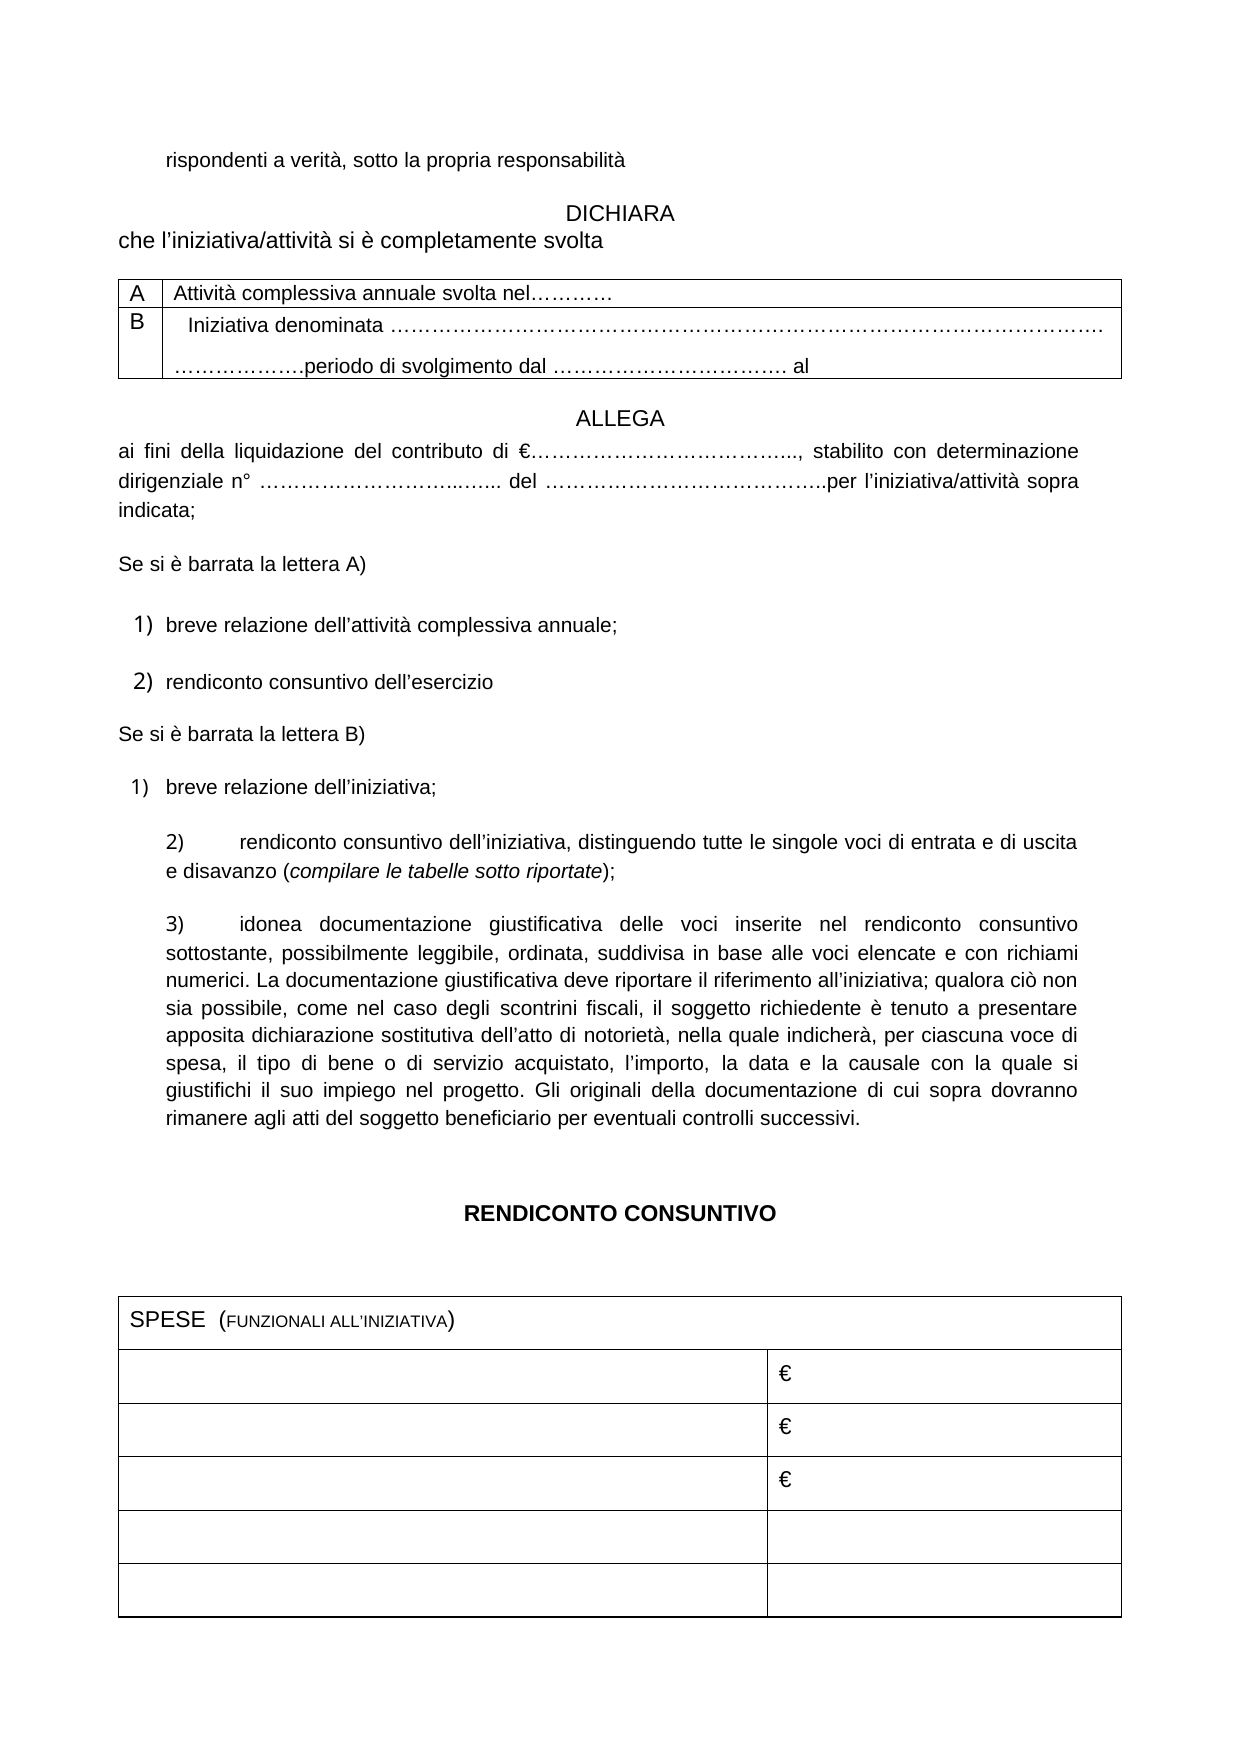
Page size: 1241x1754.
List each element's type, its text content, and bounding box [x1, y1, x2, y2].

text rispondenti a verità, sotto la propria responsabilità [166, 148, 1078, 172]
text RENDICONTO CONSUNTIVO [118, 1200, 1122, 1227]
table_cell [119, 1404, 767, 1456]
table_cell B [119, 308, 162, 378]
text DICHIARA [118, 200, 1122, 227]
table_cell [119, 1511, 767, 1563]
text ai fini della liquidazione del contributo di €………………………………..., stabilito con determinazione dirigenziale n° ………………………...…... del …………………………………..per l’iniziativa/attività sopra indicata; [118, 439, 1079, 522]
table_header Attività complessiva annuale svolta nel………… [163, 280, 1121, 307]
table_cell [119, 1350, 767, 1403]
text Se si è barrata la lettera A) [118, 552, 1079, 576]
table_cell € [768, 1457, 1121, 1509]
list breve relazione dell’attività complessiva annuale; [133, 607, 1122, 639]
list idonea documentazione giustificativa delle voci inserite nel rendiconto consuntivo sottostante, possibilmente leggibile, ordinata, suddivisa in base alle voci elencate e con richiami numerici. La documentazione giustificativa deve riportare il riferimento all’iniziativa; qualora ciò non sia possibile, come nel caso degli scontrini fiscali, il soggetto richiedente è tenuto a presentare apposita dichiarazione sostitutiva dell’atto di notorietà, nella quale indicherà, per ciascuna voce di spesa, il tipo di bene o di servizio acquistato, l’importo, la data e la causale con la quale si giustifichi il suo impiego nel progetto. Gli originali della documentazione di cui sopra dovranno rimanere agli atti del soggetto beneficiario per eventuali controlli successivi. [166, 909, 1079, 1129]
list rendiconto consuntivo dell’iniziativa, distinguendo tutte le singole voci di entrata e di uscita e disavanzo (compilare le tabelle sotto riportate); [166, 827, 1078, 883]
table_cell [768, 1564, 1121, 1616]
table_cell [119, 1457, 767, 1509]
text ALLEGA [118, 405, 1122, 431]
table_cell € [768, 1404, 1121, 1456]
list rendiconto consuntivo dell’esercizio [133, 665, 1122, 696]
text che l’iniziativa/attività si è completamente svolta [118, 227, 1122, 253]
list breve relazione dell’iniziativa; [130, 772, 1122, 801]
table_cell [119, 1564, 767, 1616]
table_cell [768, 1511, 1121, 1563]
table_cell € [768, 1350, 1121, 1403]
table_header SPESE (FUNZIONALI ALL’INIZIATIVA) [119, 1297, 1121, 1349]
table_cell Iniziativa denominata …………………………………………………………………………………………. ……………….periodo di svolgimento dal ……………………………. al [163, 308, 1121, 378]
text Se si è barrata la lettera B) [118, 722, 1122, 746]
table_header A [119, 280, 162, 307]
